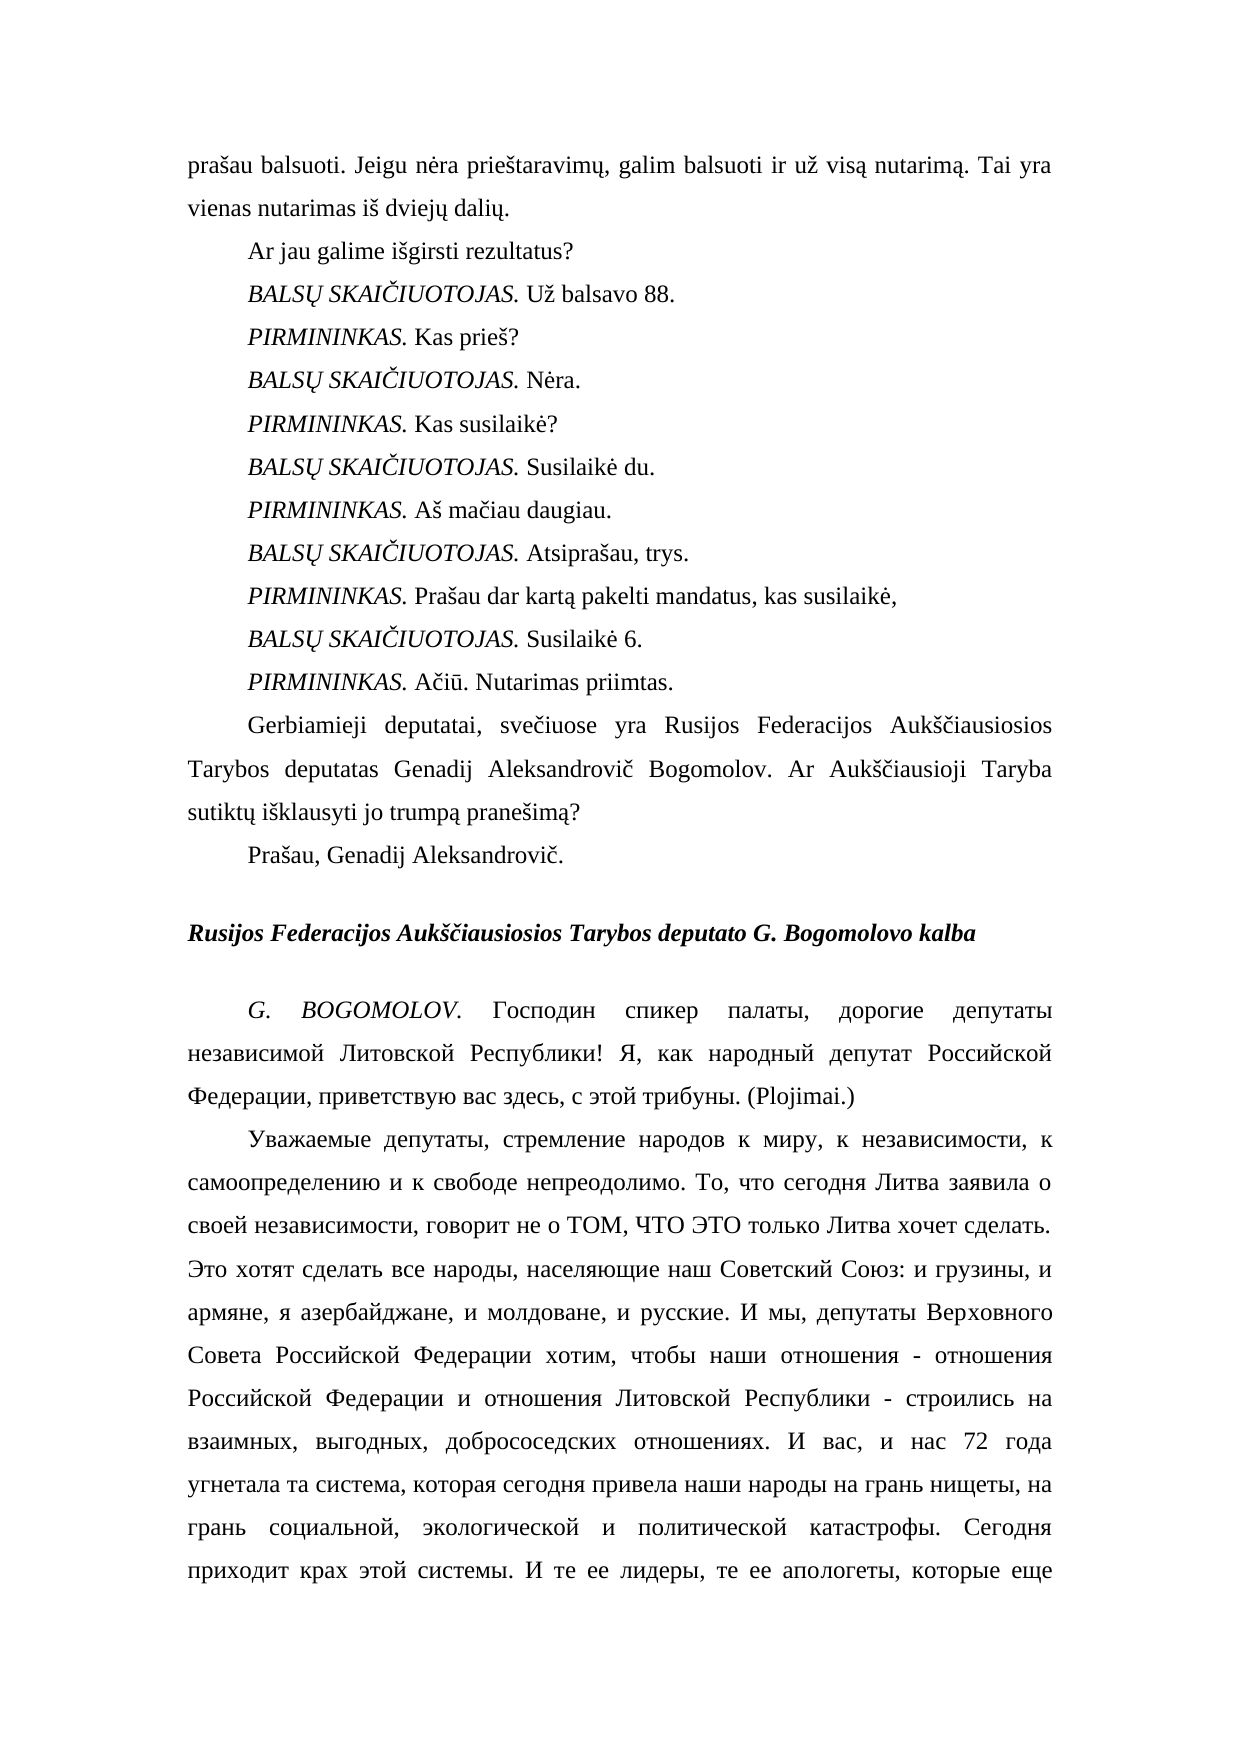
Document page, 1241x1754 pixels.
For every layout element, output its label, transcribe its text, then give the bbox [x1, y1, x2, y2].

text Balsų skaičiuotojas. Už balsavo 88. [187, 279, 1053, 308]
text pirmininkas. Kas susilaikė? [187, 409, 1053, 437]
text Gerbiamieji deputatai, svečiuose yra Rusijos Federacijos Aukščiausiosios Tarybos deputatas Genadij Aleksandrovič Bogomolov. Ar Aukščiausioji Taryba sutiktų išklausyti jo trumpą pranešimą? [187, 711, 1053, 826]
text Balsų skaičiuotojas. Atsiprašau, trys. [187, 538, 1053, 567]
text Balsų skaičiuotojas. Susilaikė du. [187, 452, 1053, 481]
text G. Bogomolov. Господин спикер палаты, дорогие депутаты независимой Литовской Республики! Я, как народный депутат Российской Федерации, приветствую вас здесь, с этой трибуны. (Рlojimai.) [187, 995, 1053, 1110]
text Ar jau galime išgirsti rezultatus? [187, 236, 1053, 265]
text Prašau, Genadij Aleksandrovič. [187, 840, 1053, 869]
text prašau balsuoti. Jeigu nėra prieštaravimų, galim balsuoti ir už visą nutarimą. Tai yra vienas nutarimas iš dviejų dalių. [187, 150, 1053, 222]
text Pirmininkas. Aš mačiau daugiau. [187, 495, 1053, 524]
text Pirmininkas. Prašau dar kartą pakelti mandatus, kas susilaikė, [187, 581, 1053, 610]
text Уважаемые депутаты, стремление народов к миру, к неза­висимости, к самоопределению и к свободе непреодолимо. То, что сегодня Литва заявила о своей независимости, говорит не о ТОМ, ЧТО ЭТО только Литва хочет сделать. Это хотят сделать все народы, населяющие наш Советский Союз: и грузины, и армяне, я азербайджане, и молдоване, и русские. И мы, депутаты Вер­ховного Совета Российской Федерации хотим, чтобы наши от­ношения - отношения Российской Федерации и отношения Ли­товской Республики - строились на взаимных, выгодных, доб­рососедских отношениях. И вас, и нас 72 года угнетала та си­стема, которая сегодня привела наши народы на грань нищеты, на грань социальной, экологической и политической катастрофы. Сегодня приходит крах этой системы. И те ее лидеры, те ее апо­логеты, которые еще [187, 1124, 1053, 1584]
text Balsų skaičiuotojas. Susilaikė 6. [187, 624, 1053, 653]
text Pirmininkas. Kas prieš? [187, 322, 1053, 351]
text Balsų skaičiuotojas. Nėra. [187, 366, 1053, 394]
text Pirmininkas. Ačiū. Nutarimas priimtas. [187, 667, 1053, 696]
subtitle Rusijos Federacijos Aukščiausiosios Tarybos deputato G. Bogomolovo kalba [187, 918, 1053, 947]
